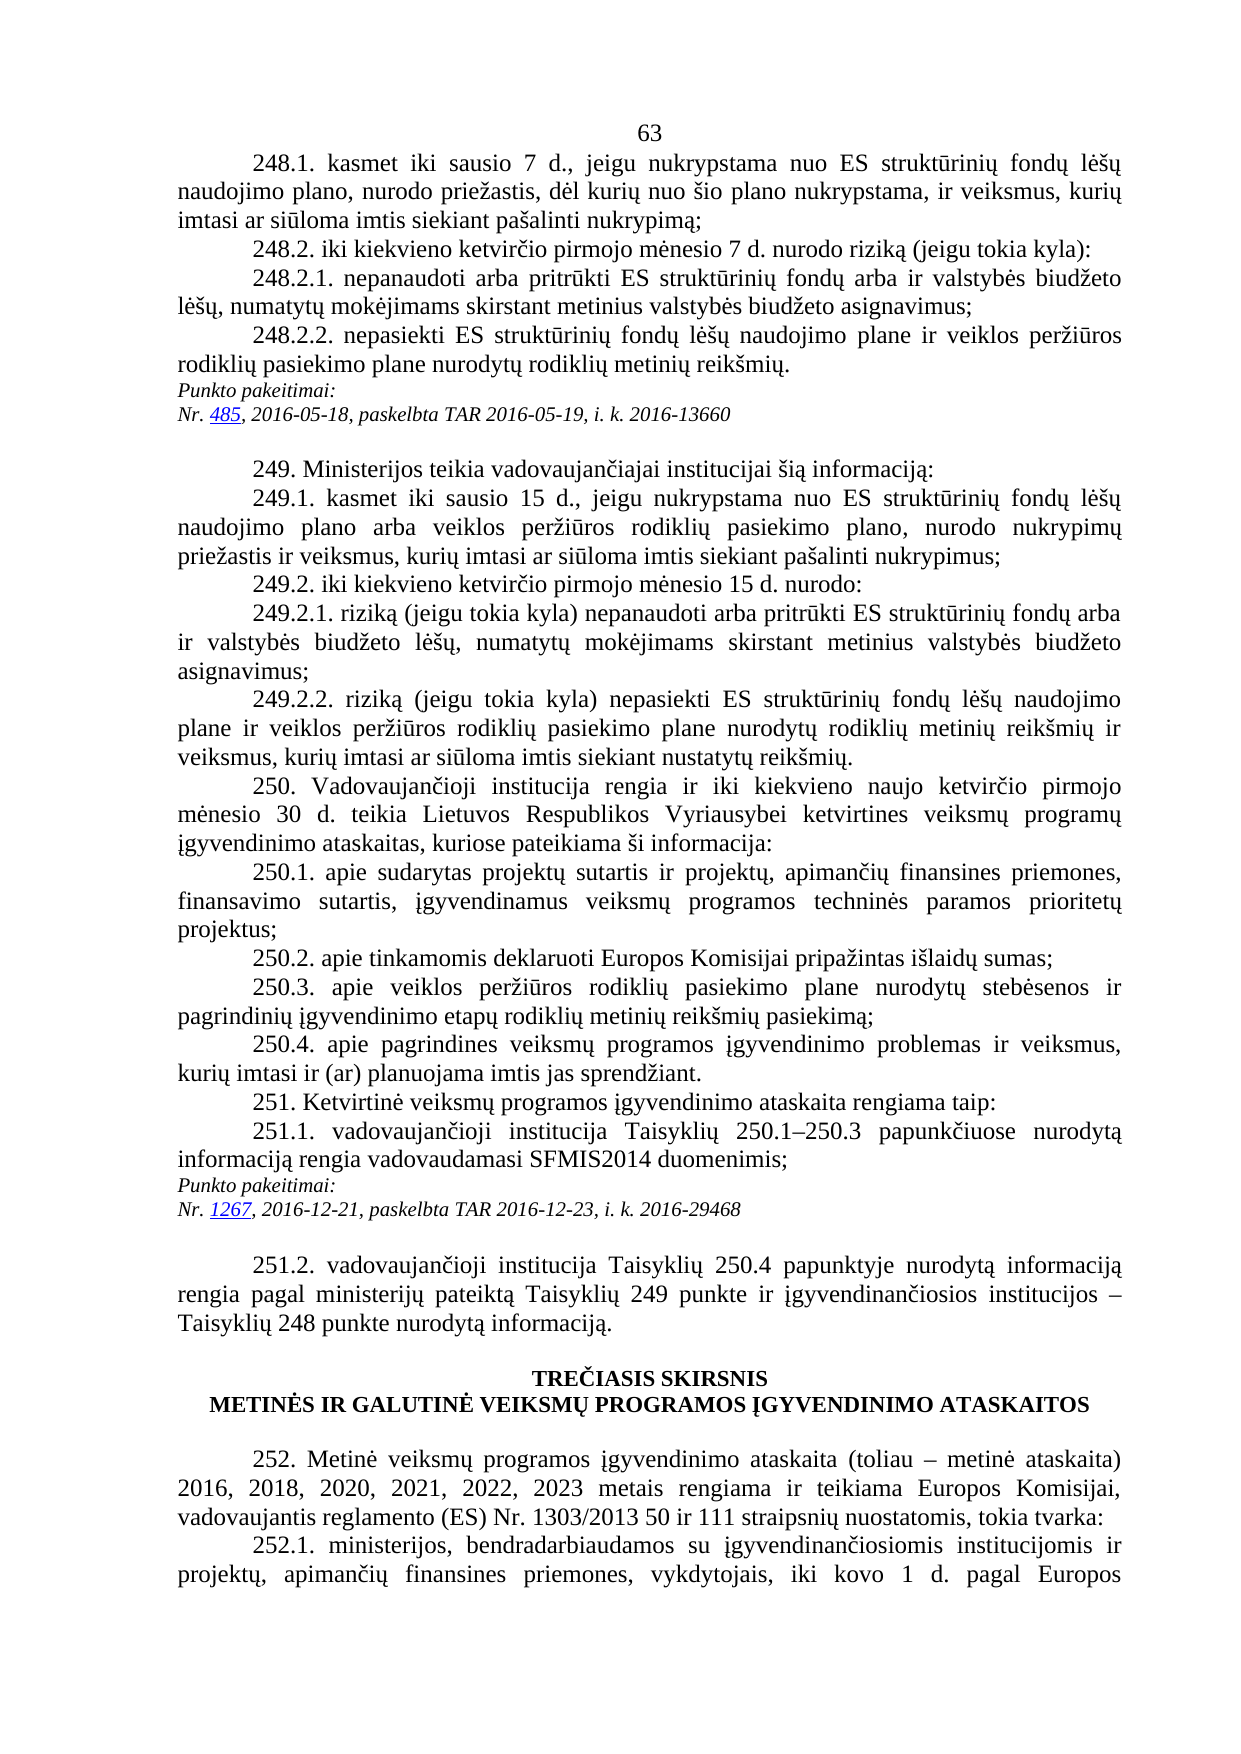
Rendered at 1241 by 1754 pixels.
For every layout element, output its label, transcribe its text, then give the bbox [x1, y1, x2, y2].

text 250.2. apie tinkamomis deklaruoti Europos Komisijai pripažintas išlaidų sumas; [177, 943, 1122, 972]
text 249. Ministerijos teikia vadovaujančiajai institucijai šią informaciją: [177, 454, 1122, 483]
text 250.4. apie pagrindines veiksmų programos įgyvendinimo problemas ir veiksmus, kurių imtasi ir (ar) planuojama imtis jas sprendžiant. [177, 1029, 1122, 1087]
text 252. Metinė veiksmų programos įgyvendinimo ataskaita (toliau – metinė ataskaita) 2016, 2018, 2020, 2021, 2022, 2023 metais rengiama ir teikiama Europos Komisijai, vadovaujantis reglamento (ES) Nr. 1303/2013 50 ir 111 straipsnių nuostatomis, tokia tvarka: [177, 1444, 1122, 1530]
text 249.2.2. riziką (jeigu tokia kyla) nepasiekti ES struktūrinių fondų lėšų naudojimo plane ir veiklos peržiūros rodiklių pasiekimo plane nurodytų rodiklių metinių reikšmių ir veiksmus, kurių imtasi ar siūloma imtis siekiant nustatytų reikšmių. [177, 684, 1122, 771]
text TREČIASIS SKIRSNIS [177, 1365, 1122, 1391]
text 252.1. ministerijos, bendradarbiaudamos su įgyvendinančiosiomis institucijomis ir projektų, apimančių finansines priemones, vykdytojais, iki kovo 1 d. pagal Europos [177, 1530, 1122, 1588]
text Punkto pakeitimai: [177, 378, 1122, 402]
text 250.3. apie veiklos peržiūros rodiklių pasiekimo plane nurodytų stebėsenos ir pagrindinių įgyvendinimo etapų rodiklių metinių reikšmių pasiekimą; [177, 972, 1122, 1029]
text 248.2.1. nepanaudoti arba pritrūkti ES struktūrinių fondų arba ir valstybės biudžeto lėšų, numatytų mokėjimams skirstant metinius valstybės biudžeto asignavimus; [177, 263, 1122, 320]
text 248.1. kasmet iki sausio 7 d., jeigu nukrypstama nuo ES struktūrinių fondų lėšų naudojimo plano, nurodo priežastis, dėl kurių nuo šio plano nukrypstama, ir veiksmus, kurių imtasi ar siūloma imtis siekiant pašalinti nukrypimą; [177, 148, 1122, 234]
text 249.2. iki kiekvieno ketvirčio pirmojo mėnesio 15 d. nurodo: [177, 569, 1122, 598]
text 250.1. apie sudarytas projektų sutartis ir projektų, apimančių finansines priemones, finansavimo sutartis, įgyvendinamus veiksmų programos techninės paramos prioritetų projektus; [177, 857, 1122, 943]
text Punkto pakeitimai: [177, 1173, 1122, 1197]
text 250. Vadovaujančioji institucija rengia ir iki kiekvieno naujo ketvirčio pirmojo mėnesio 30 d. teikia Lietuvos Respublikos Vyriausybei ketvirtines veiksmų programų įgyvendinimo ataskaitas, kuriose pateikiama ši informacija: [177, 771, 1122, 857]
text Nr. 485, 2016-05-18, paskelbta TAR 2016-05-19, i. k. 2016-13660 [177, 402, 1122, 426]
text 249.1. kasmet iki sausio 15 d., jeigu nukrypstama nuo ES struktūrinių fondų lėšų naudojimo plano arba veiklos peržiūros rodiklių pasiekimo plano, nurodo nukrypimų priežastis ir veiksmus, kurių imtasi ar siūloma imtis siekiant pašalinti nukrypimus; [177, 483, 1122, 569]
text 249.2.1. riziką (jeigu tokia kyla) nepanaudoti arba pritrūkti ES struktūrinių fondų arba ir valstybės biudžeto lėšų, numatytų mokėjimams skirstant metinius valstybės biudžeto asignavimus; [177, 598, 1122, 684]
text Nr. 1267, 2016-12-21, paskelbta TAR 2016-12-23, i. k. 2016-29468 [177, 1197, 1122, 1221]
text 248.2. iki kiekvieno ketvirčio pirmojo mėnesio 7 d. nurodo riziką (jeigu tokia kyla): [177, 234, 1122, 263]
text METINĖS IR GALUTINĖ VEIKSMŲ PROGRAMOS ĮGYVENDINIMO ATASKAITOS [177, 1391, 1122, 1418]
text 251. Ketvirtinė veiksmų programos įgyvendinimo ataskaita rengiama taip: [177, 1087, 1122, 1116]
text 251.1. vadovaujančioji institucija Taisyklių 250.1–250.3 papunkčiuose nurodytą informaciją rengia vadovaudamasi SFMIS2014 duomenimis; [177, 1116, 1122, 1173]
text 251.2. vadovaujančioji institucija Taisyklių 250.4 papunktyje nurodytą informaciją rengia pagal ministerijų pateiktą Taisyklių 249 punkte ir įgyvendinančiosios institucijos – Taisyklių 248 punkte nurodytą informaciją. [177, 1250, 1122, 1336]
text 248.2.2. nepasiekti ES struktūrinių fondų lėšų naudojimo plane ir veiklos peržiūros rodiklių pasiekimo plane nurodytų rodiklių metinių reikšmių. [177, 320, 1122, 378]
